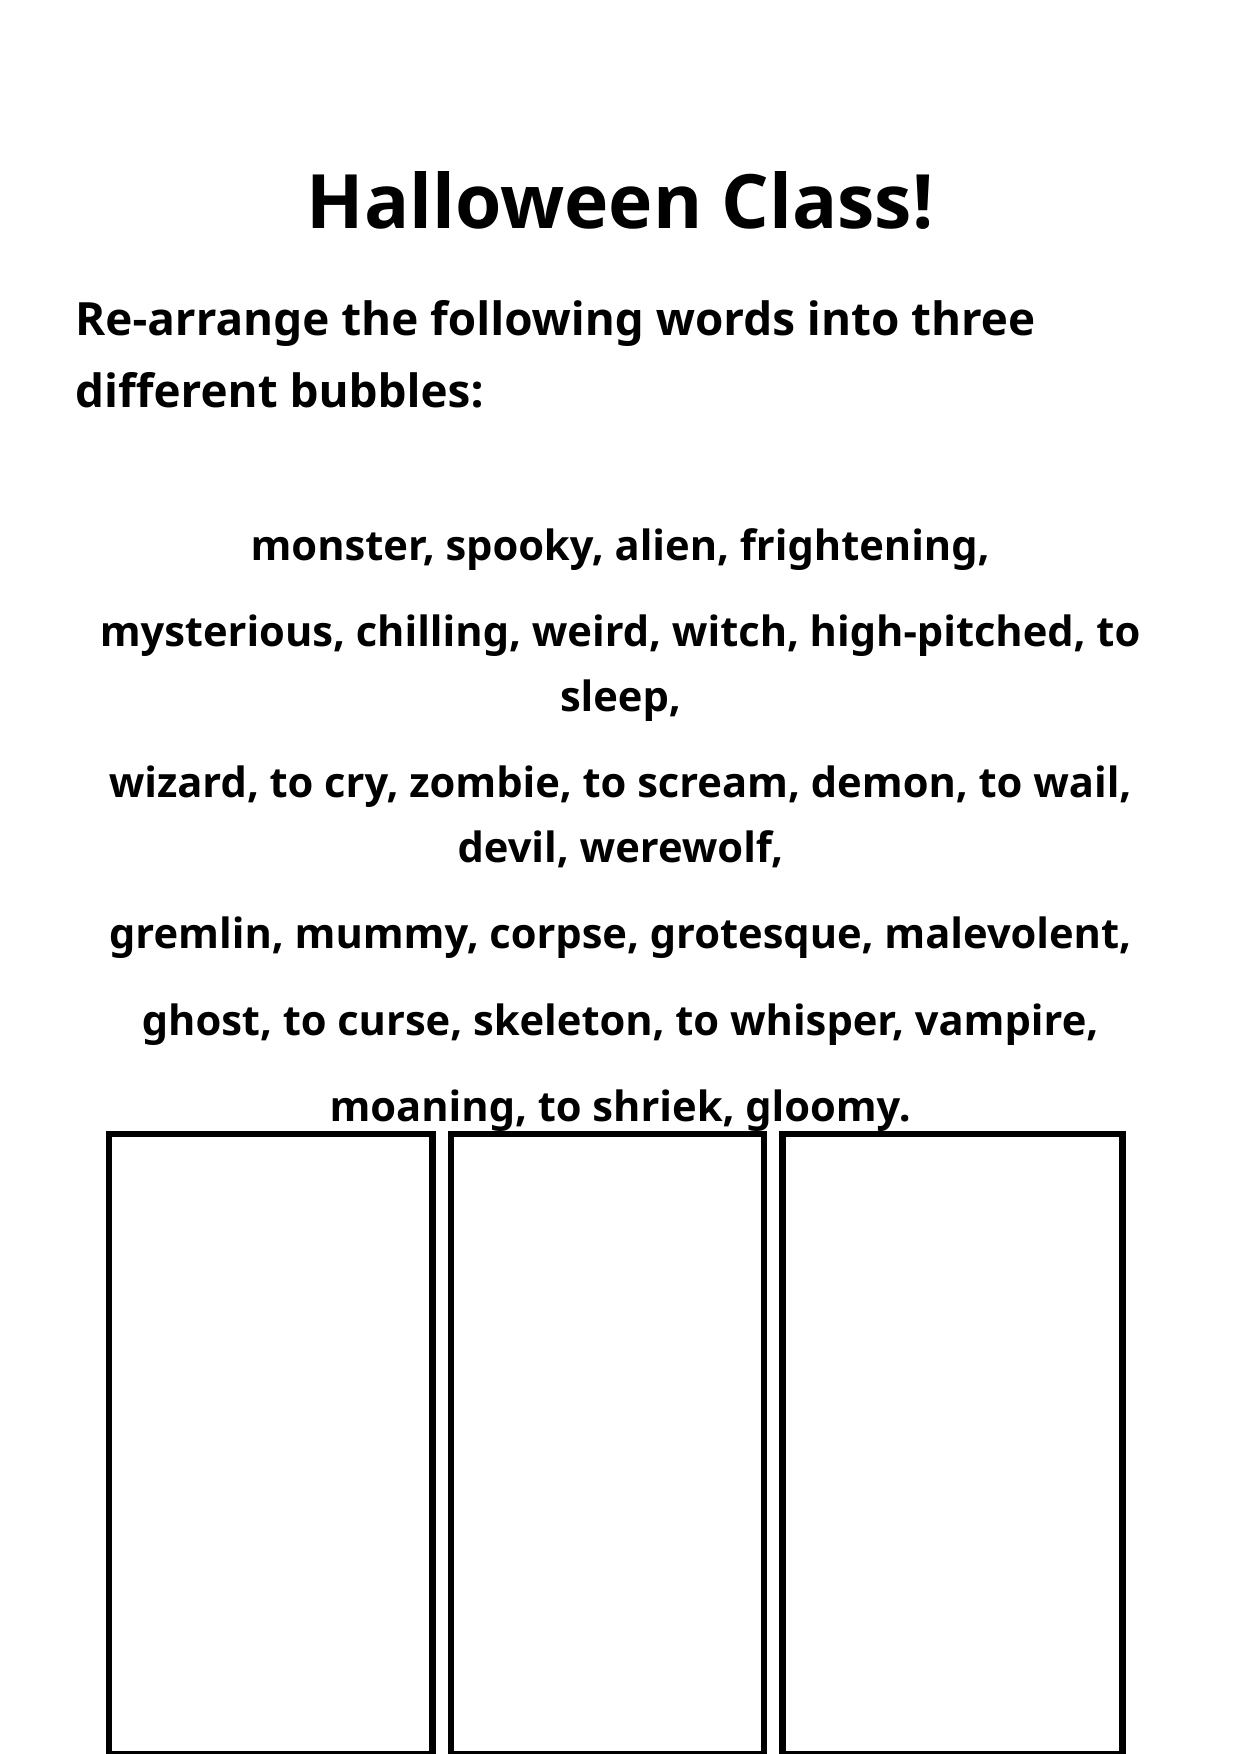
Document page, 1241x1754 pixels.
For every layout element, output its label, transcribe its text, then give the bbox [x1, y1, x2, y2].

text Adjectives: Nouns: Verbs: [75, 1235, 106, 1292]
text monster, spooky, alien, frightening, [75, 451, 1165, 572]
text Adjectives: Nouns: Verbs: [436, 1235, 448, 1292]
text mysterious, chilling, weird, witch, high-pitched, to sleep, [75, 602, 1165, 724]
text moaning, to shriek, gloomy. [75, 1076, 1165, 1133]
text Adjectives: Nouns: Verbs: [1126, 1235, 1195, 1292]
text Halloween Class! [75, 148, 1165, 250]
text wizard, to cry, zombie, to scream, demon, to wail, devil, werewolf, [75, 753, 1165, 875]
text gremlin, mummy, corpse, grotesque, malevolent, [75, 904, 1165, 961]
text Re-arrange the following words into three different bubbles: [75, 286, 1165, 420]
text Adjectives: Nouns: Verbs: [767, 1235, 779, 1292]
text ghost, to curse, skeleton, to whisper, vampire, [75, 990, 1165, 1047]
